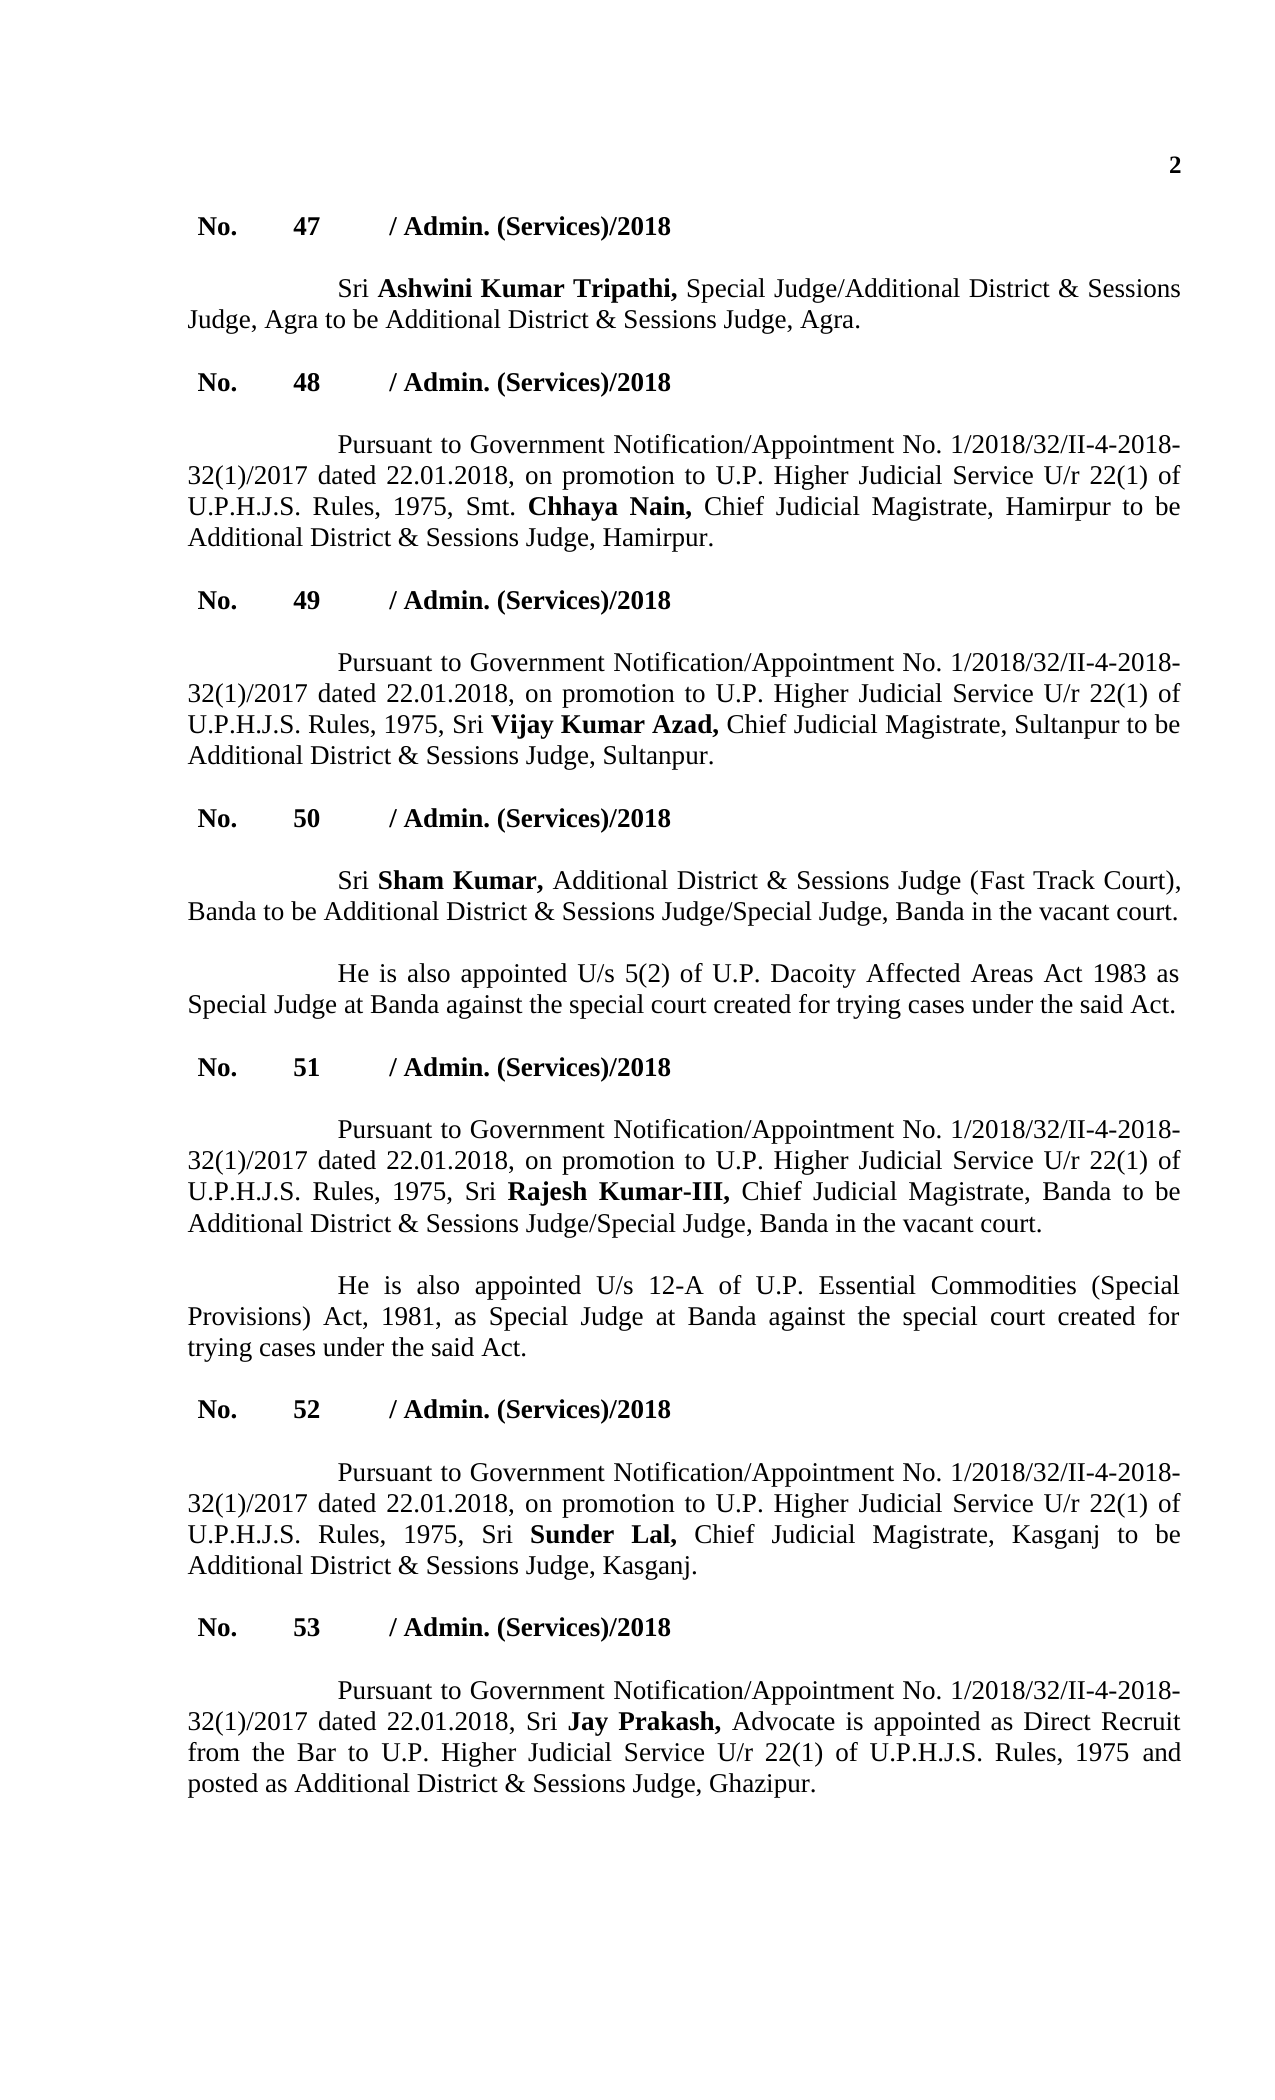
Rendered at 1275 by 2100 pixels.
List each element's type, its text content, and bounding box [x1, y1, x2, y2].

table_header 48 [275, 366, 364, 397]
table_header 53 [275, 1612, 364, 1643]
table_header / Admin. (Services)/2018 [364, 1612, 714, 1643]
table_header No. [186, 1394, 275, 1425]
table_header / Admin. (Services)/2018 [364, 802, 714, 833]
table_header No. [186, 1612, 275, 1643]
text Pursuant to Government Notification/Appointment No. 1/2018/32/II-4-2018-32(1)/2017 dated 22.01.2018, on promotion to U.P. Higher Judicial Service U/r 22(1) of U.P.H.J.S. Rules, 1975, Sri Sunder Lal, Chief Judicial Magistrate, Kasganj to be Additional District & Sessions Judge, Kasganj. [187, 1456, 1181, 1580]
table_header No. [186, 1051, 275, 1082]
text Sri Sham Kumar, Additional District & Sessions Judge (Fast Track Court), Banda to be Additional District & Sessions Judge/Special Judge, Banda in the vacant court. [187, 864, 1181, 926]
text Sri Ashwini Kumar Tripathi, Special Judge/Additional District & Sessions Judge, Agra to be Additional District & Sessions Judge, Agra. [187, 272, 1181, 334]
table_header 47 [275, 210, 364, 241]
text He is also appointed U/s 5(2) of U.P. Dacoity Affected Areas Act 1983 as Special Judge at Banda against the special court created for trying cases under the said Act. [187, 957, 1181, 1020]
table_header / Admin. (Services)/2018 [364, 210, 714, 241]
table_header / Admin. (Services)/2018 [364, 1394, 714, 1425]
table_header 52 [275, 1394, 364, 1425]
text Pursuant to Government Notification/Appointment No. 1/2018/32/II-4-2018-32(1)/2017 dated 22.01.2018, on promotion to U.P. Higher Judicial Service U/r 22(1) of U.P.H.J.S. Rules, 1975, Sri Vijay Kumar Azad, Chief Judicial Magistrate, Sultanpur to be Additional District & Sessions Judge, Sultanpur. [187, 646, 1181, 771]
table_header 50 [275, 802, 364, 833]
table_header No. [186, 584, 275, 615]
text He is also appointed U/s 12-A of U.P. Essential Commodities (Special Provisions) Act, 1981, as Special Judge at Banda against the special court created for trying cases under the said Act. [187, 1269, 1181, 1362]
table_header / Admin. (Services)/2018 [364, 1051, 714, 1082]
table_header No. [186, 210, 275, 241]
text Pursuant to Government Notification/Appointment No. 1/2018/32/II-4-2018-32(1)/2017 dated 22.01.2018, Sri Jay Prakash, Advocate is appointed as Direct Recruit from the Bar to U.P. Higher Judicial Service U/r 22(1) of U.P.H.J.S. Rules, 1975 and posted as Additional District & Sessions Judge, Ghazipur. [187, 1674, 1181, 1798]
table_header No. [186, 366, 275, 397]
table_header 51 [275, 1051, 364, 1082]
table_header / Admin. (Services)/2018 [364, 366, 714, 397]
table_header 49 [275, 584, 364, 615]
text Pursuant to Government Notification/Appointment No. 1/2018/32/II-4-2018-32(1)/2017 dated 22.01.2018, on promotion to U.P. Higher Judicial Service U/r 22(1) of U.P.H.J.S. Rules, 1975, Smt. Chhaya Nain, Chief Judicial Magistrate, Hamirpur to be Additional District & Sessions Judge, Hamirpur. [187, 428, 1181, 553]
table_header No. [186, 802, 275, 833]
text Pursuant to Government Notification/Appointment No. 1/2018/32/II-4-2018-32(1)/2017 dated 22.01.2018, on promotion to U.P. Higher Judicial Service U/r 22(1) of U.P.H.J.S. Rules, 1975, Sri Rajesh Kumar-III, Chief Judicial Magistrate, Banda to be Additional District & Sessions Judge/Special Judge, Banda in the vacant court. [187, 1113, 1181, 1238]
table_header / Admin. (Services)/2018 [364, 584, 714, 615]
